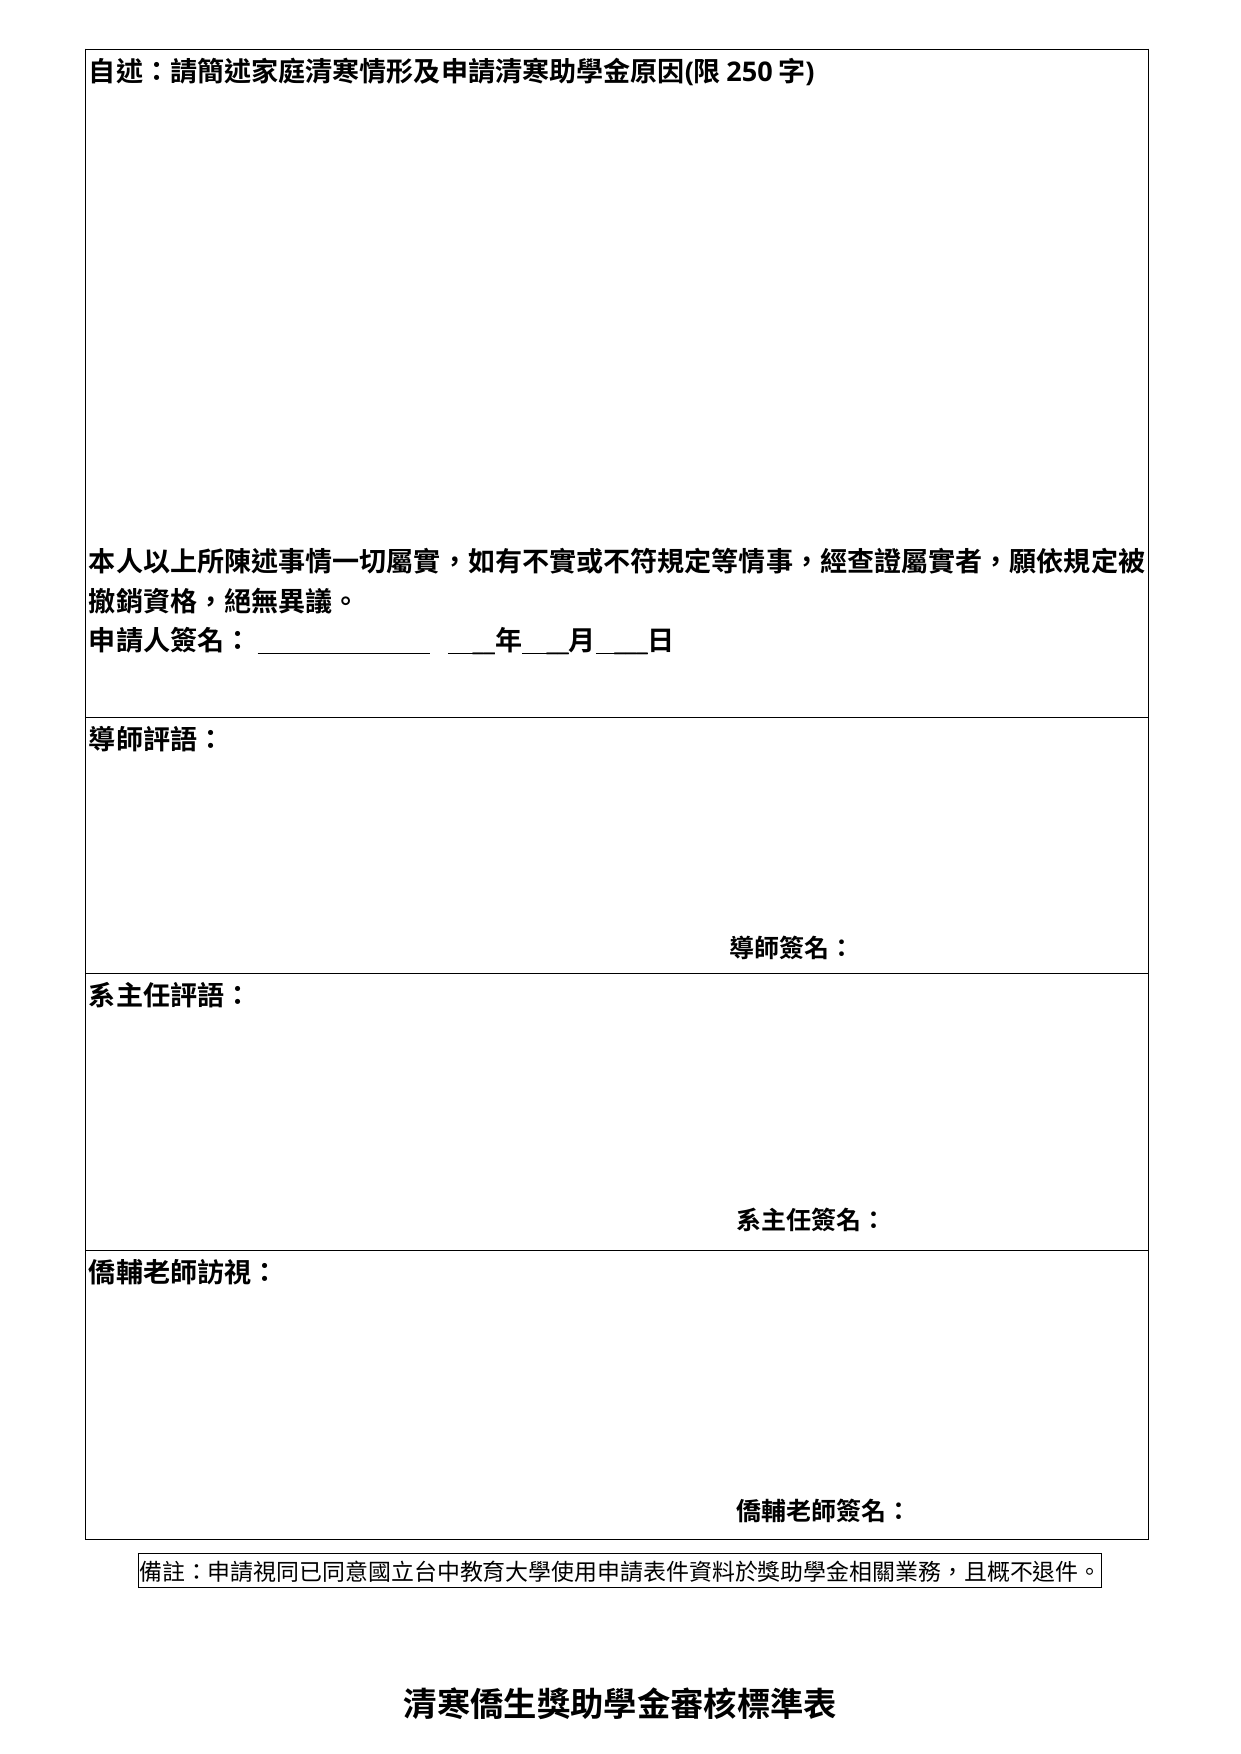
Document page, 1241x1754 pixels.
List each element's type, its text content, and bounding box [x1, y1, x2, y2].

table_cell 導師評語： [86, 718, 1148, 973]
table_header 自述：請簡述家庭清寒情形及申請清寒助學金原因(限250字) 本人以上所陳述事情一切屬實，如有不實或不符規定等情事，經查證屬實者，願依規定被撤銷資格，絕無異議。 申請人簽名： __年 __月 ___日 [86, 50, 1148, 717]
table_cell 系主任評語： [86, 974, 1148, 1250]
table_cell 僑輔老師訪視： [86, 1251, 1148, 1539]
text 備註：申請視同已同意國立台中教育大學使用申請表件資料於獎助學金相關業務，且概不退件。 [89, 14, 1152, 1589]
text 清寒僑生獎助學金審核標準表 [89, 1664, 1152, 1739]
